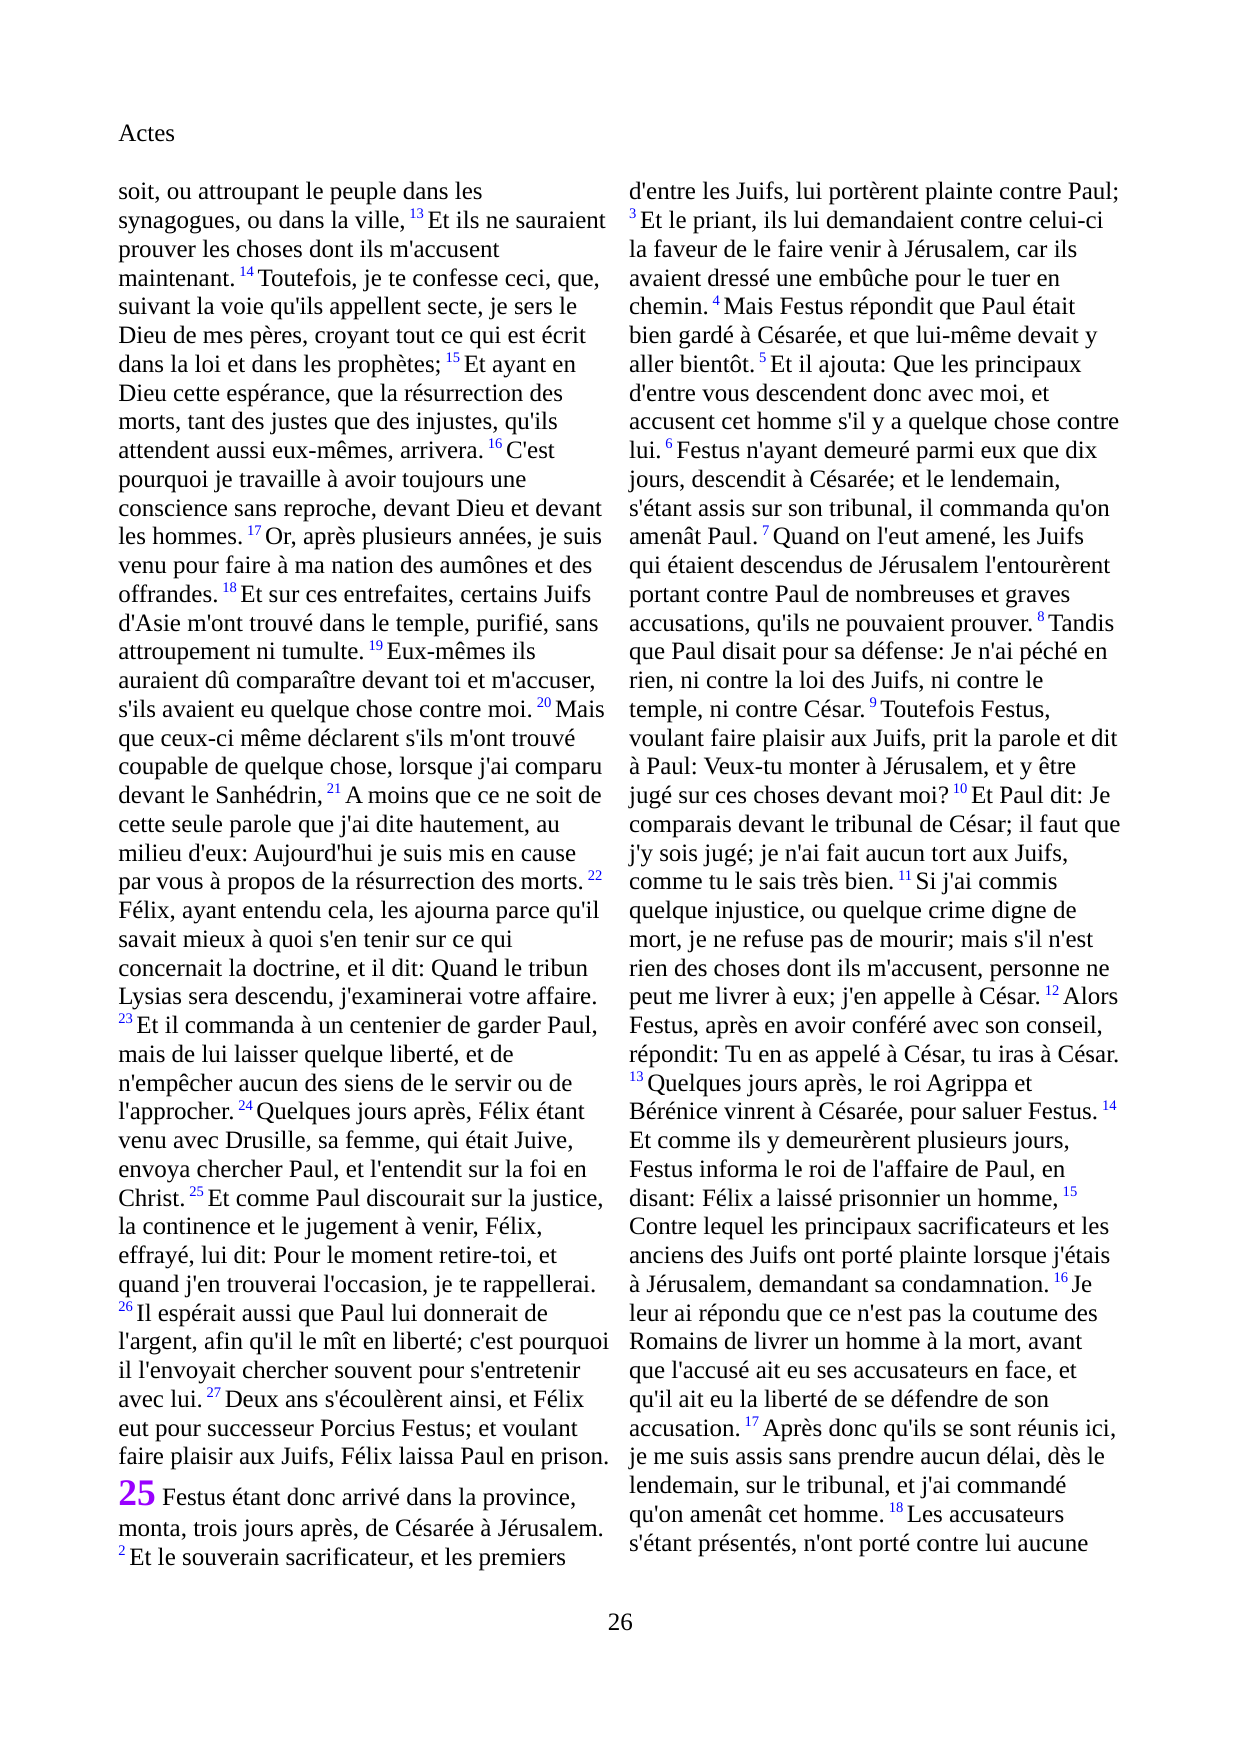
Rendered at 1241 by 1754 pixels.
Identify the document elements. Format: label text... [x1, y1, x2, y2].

text soit, ou attroupant le peuple dans les synagogues, ou dans la ville, 13 Et ils ne sauraient prouver les choses dont ils m'accusent maintenant. 14 Toutefois, je te confesse ceci, que, suivant la voie qu'ils appellent secte, je sers le Dieu de mes pères, croyant tout ce qui est écrit dans la loi et dans les prophètes; 15 Et ayant en Dieu cette espérance, que la résurrection des morts, tant des justes que des injustes, qu'ils attendent aussi eux-mêmes, arrivera. 16 C'est pourquoi je travaille à avoir toujours une conscience sans reproche, devant Dieu et devant les hommes. 17 Or, après plusieurs années, je suis venu pour faire à ma nation des aumônes et des offrandes. 18 Et sur ces entrefaites, certains Juifs d'Asie m'ont trouvé dans le temple, purifié, sans attroupement ni tumulte. 19 Eux-mêmes ils auraient dû comparaître devant toi et m'accuser, s'ils avaient eu quelque chose contre moi. 20 Mais que ceux-ci même déclarent s'ils m'ont trouvé coupable de quelque chose, lorsque j'ai comparu devant le Sanhédrin, 21 A moins que ce ne soit de cette seule parole que j'ai dite hautement, au milieu d'eux: Aujourd'hui je suis mis en cause par vous à propos de la résurrection des morts. 22 Félix, ayant entendu cela, les ajourna parce qu'il savait mieux à quoi s'en tenir sur ce qui concernait la doctrine, et il dit: Quand le tribun Lysias sera descendu, j'examinerai votre affaire. 23 Et il commanda à un centenier de garder Paul, mais de lui laisser quelque liberté, et de n'empêcher aucun des siens de le servir ou de l'approcher. 24 Quelques jours après, Félix étant venu avec Drusille, sa femme, qui était Juive, envoya chercher Paul, et l'entendit sur la foi en Christ. 25 Et comme Paul discourait sur la justice, la continence et le jugement à venir, Félix, effrayé, lui dit: Pour le moment retire-toi, et quand j'en trouverai l'occasion, je te rappellerai. 26 Il espérait aussi que Paul lui donnerait de l'argent, afin qu'il le mît en liberté; c'est pourquoi il l'envoyait chercher souvent pour s'entretenir avec lui. 27 Deux ans s'écoulèrent ainsi, et Félix eut pour successeur Porcius Festus; et voulant faire plaisir aux Juifs, Félix laissa Paul en prison. [118, 176, 611, 1470]
text 25 Festus étant donc arrivé dans la province, monta, trois jours après, de Césarée à Jérusalem. 2 Et le souverain sacrificateur, et les premiers [118, 1470, 611, 1571]
text d'entre les Juifs, lui portèrent plainte contre Paul; 3 Et le priant, ils lui demandaient contre celui-ci la faveur de le faire venir à Jérusalem, car ils avaient dressé une embûche pour le tuer en chemin. 4 Mais Festus répondit que Paul était bien gardé à Césarée, et que lui-même devait y aller bientôt. 5 Et il ajouta: Que les principaux d'entre vous descendent donc avec moi, et accusent cet homme s'il y a quelque chose contre lui. 6 Festus n'ayant demeuré parmi eux que dix jours, descendit à Césarée; et le lendemain, s'étant assis sur son tribunal, il commanda qu'on amenât Paul. 7 Quand on l'eut amené, les Juifs qui étaient descendus de Jérusalem l'entourèrent portant contre Paul de nombreuses et graves accusations, qu'ils ne pouvaient prouver. 8 Tandis que Paul disait pour sa défense: Je n'ai péché en rien, ni contre la loi des Juifs, ni contre le temple, ni contre César. 9 Toutefois Festus, voulant faire plaisir aux Juifs, prit la parole et dit à Paul: Veux-tu monter à Jérusalem, et y être jugé sur ces choses devant moi? 10 Et Paul dit: Je comparais devant le tribunal de César; il faut que j'y sois jugé; je n'ai fait aucun tort aux Juifs, comme tu le sais très bien. 11 Si j'ai commis quelque injustice, ou quelque crime digne de mort, je ne refuse pas de mourir; mais s'il n'est rien des choses dont ils m'accusent, personne ne peut me livrer à eux; j'en appelle à César. 12 Alors Festus, après en avoir conféré avec son conseil, répondit: Tu en as appelé à César, tu iras à César. 13 Quelques jours après, le roi Agrippa et Bérénice vinrent à Césarée, pour saluer Festus. 14 Et comme ils y demeurèrent plusieurs jours, Festus informa le roi de l'affaire de Paul, en disant: Félix a laissé prisonnier un homme, 15 Contre lequel les principaux sacrificateurs et les anciens des Juifs ont porté plainte lorsque j'étais à Jérusalem, demandant sa condamnation. 16 Je leur ai répondu que ce n'est pas la coutume des Romains de livrer un homme à la mort, avant que l'accusé ait eu ses accusateurs en face, et qu'il ait eu la liberté de se défendre de son accusation. 17 Après donc qu'ils se sont réunis ici, je me suis assis sans prendre aucun délai, dès le lendemain, sur le tribunal, et j'ai commandé qu'on amenât cet homme. 18 Les accusateurs s'étant présentés, n'ont porté contre lui aucune [629, 176, 1122, 1556]
